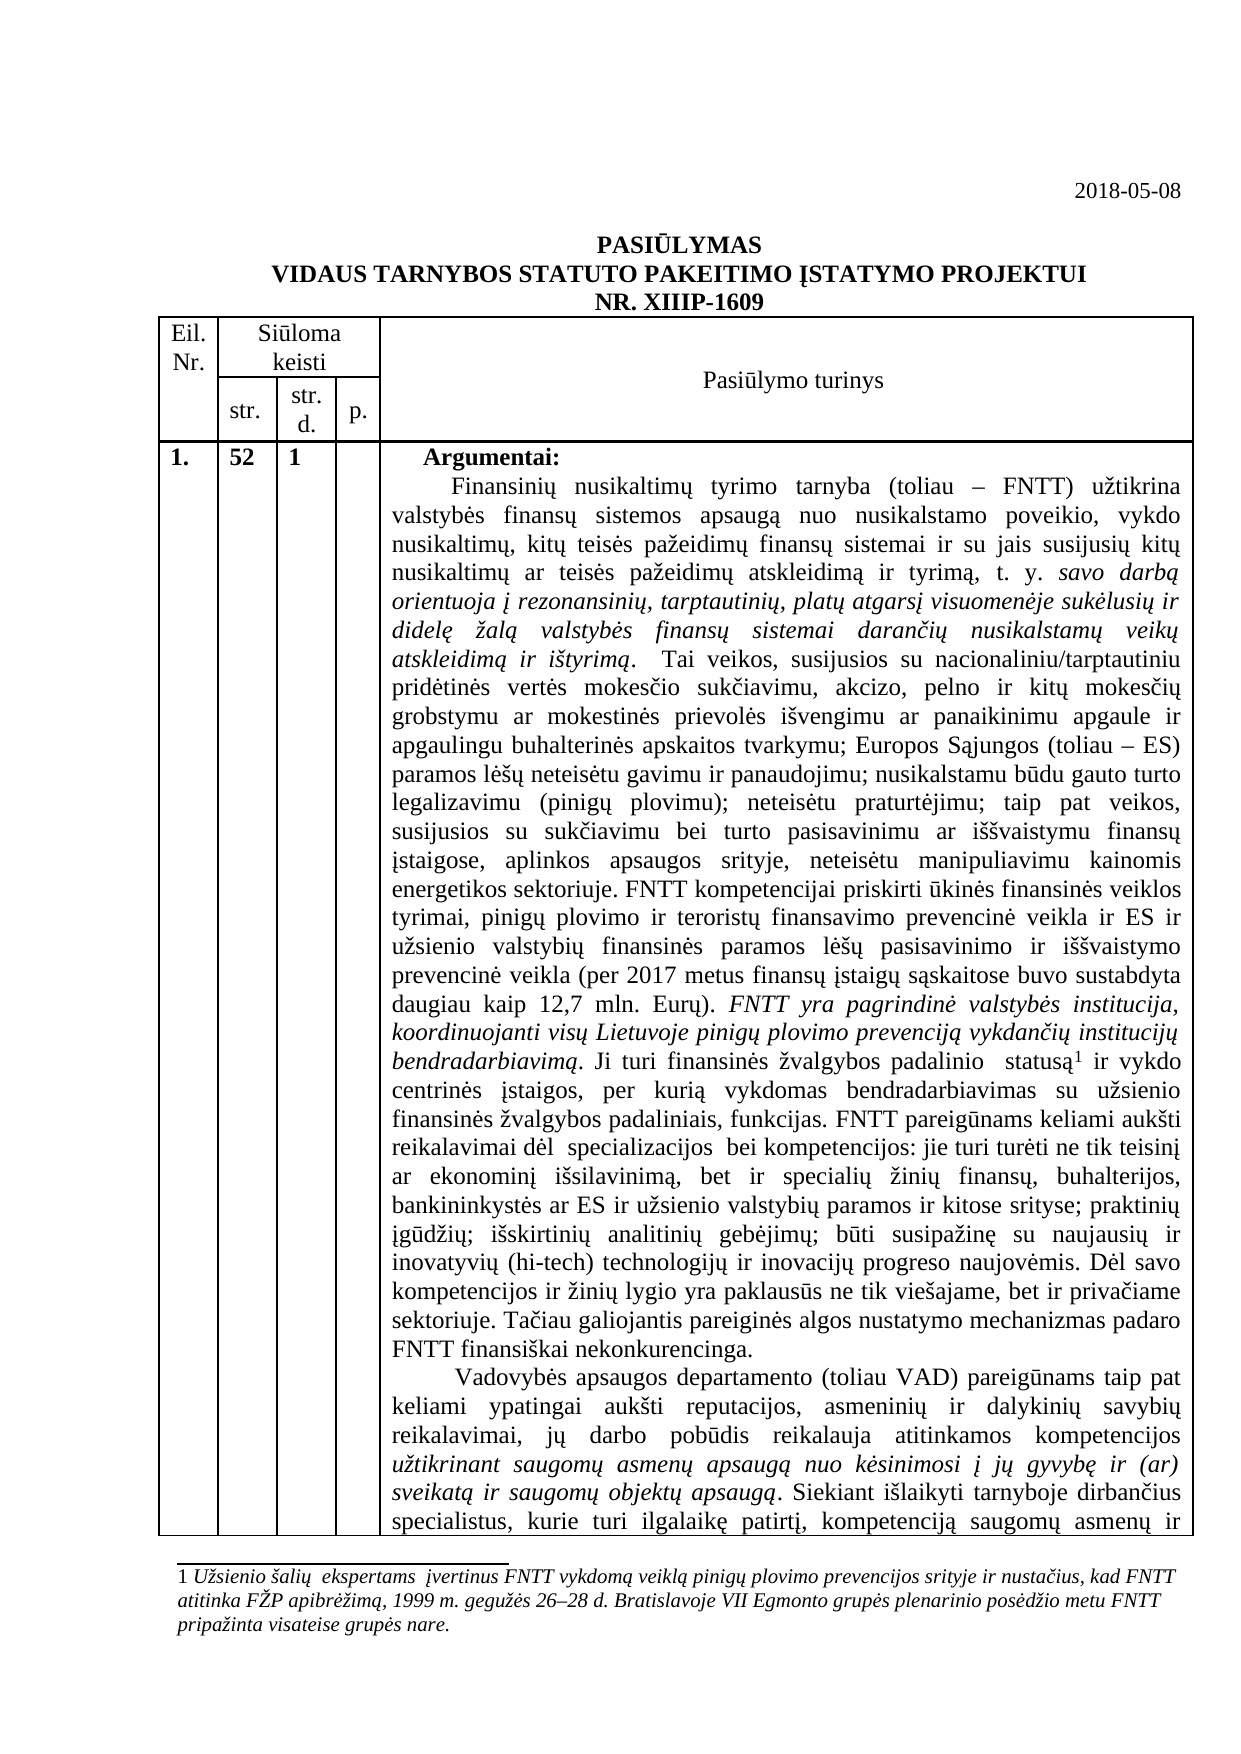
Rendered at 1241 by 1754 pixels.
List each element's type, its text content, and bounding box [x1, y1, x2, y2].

table_cell str. d. [278, 378, 335, 440]
text VIDAUS TARNYBOS STATUTO PAKEITIMO ĮSTATYMO PROJEKTUI [177, 259, 1181, 287]
table_header Siūloma keisti [219, 318, 379, 376]
table_cell Argumentai: Finansinių nusikaltimų tyrimo tarnyba (toliau – FNTT) užtikrina valstybės finansų sistemos apsaugą nuo nusikalstamo poveikio, vykdo nusikaltimų, kitų teisės pažeidimų finansų sistemai ir su jais susijusių kitų nusikaltimų ar teisės pažeidimų atskleidimą ir tyrimą, t. y. savo darbą orientuoja į rezonansinių, tarptautinių, platų atgarsį visuomenėje sukėlusių ir didelę žalą valstybės finansų sistemai darančių nusikalstamų veikų atskleidimą ir ištyrimą. Tai veikos, susijusios su nacionaliniu/tarptautiniu pridėtinės vertės mokesčio sukčiavimu, akcizo, pelno ir kitų mokesčių grobstymu ar mokestinės prievolės išvengimu ar panaikinimu apgaule ir apgaulingu buhalterinės apskaitos tvarkymu; Europos Sąjungos (toliau – ES) paramos lėšų neteisėtu gavimu ir panaudojimu; nusikalstamu būdu gauto turto legalizavimu (pinigų plovimu); neteisėtu praturtėjimu; taip pat veikos, susijusios su sukčiavimu bei turto pasisavinimu ar iššvaistymu finansų įstaigose, aplinkos apsaugos srityje, neteisėtu manipuliavimu kainomis energetikos sektoriuje. FNTT kompetencijai priskirti ūkinės finansinės veiklos tyrimai, pinigų plovimo ir teroristų finansavimo prevencinė veikla ir ES ir užsienio valstybių finansinės paramos lėšų pasisavinimo ir iššvaistymo prevencinė veikla (per 2017 metus finansų įstaigų sąskaitose buvo sustabdyta daugiau kaip 12,7 mln. Eurų). FNTT yra pagrindinė valstybės institucija, koordinuojanti visų Lietuvoje pinigų plovimo prevenciją vykdančių institucijų bendradarbiavimą. Ji turi finansinės žvalgybos padalinio statusą ir vykdo centrinės įstaigos, per kurią vykdomas bendradarbiavimas su užsienio finansinės žvalgybos padaliniais, funkcijas. FNTT pareigūnams keliami aukšti reikalavimai dėl specializacijos bei kompetencijos: jie turi turėti ne tik teisinį ar ekonominį išsilavinimą, bet ir specialių žinių finansų, buhalterijos, bankininkystės ar ES ir užsienio valstybių paramos ir kitose srityse; praktinių įgūdžių; išskirtinių analitinių gebėjimų; būti susipažinę su naujausių ir inovatyvių (hi-tech) technologijų ir inovacijų progreso naujovėmis. Dėl savo kompetencijos ir žinių lygio yra paklausūs ne tik viešajame, bet ir privačiame sektoriuje. Tačiau galiojantis pareiginės algos nustatymo mechanizmas padaro FNTT finansiškai nekonkurencinga. Vadovybės apsaugos departamento (toliau VAD) pareigūnams taip pat keliami ypatingai aukšti reputacijos, asmeninių ir dalykinių savybių reikalavimai, jų darbo pobūdis reikalauja atitinkamos kompetencijos užtikrinant saugomų asmenų apsaugą nuo kėsinimosi į jų gyvybę ir (ar) sveikatą ir saugomų objektų apsaugą. Siekiant išlaikyti tarnyboje dirbančius specialistus, kurie turi ilgalaikę patirtį, kompetenciją saugomų asmenų ir [381, 443, 1192, 1535]
table_cell 1 [278, 443, 335, 1535]
table_header Pasiūlymo turinys [381, 318, 1192, 440]
table_cell 52 [219, 443, 276, 1535]
text NR. XIIIP-1609 [177, 287, 1181, 316]
table_cell str. [219, 378, 276, 440]
text 2018-05-08 [177, 177, 1181, 203]
table_cell p. [337, 378, 379, 440]
text PASIŪLYMAS [177, 230, 1181, 259]
table_cell 1. [160, 443, 217, 1535]
table_cell [337, 443, 379, 1535]
table_header Eil. Nr. [160, 318, 217, 440]
